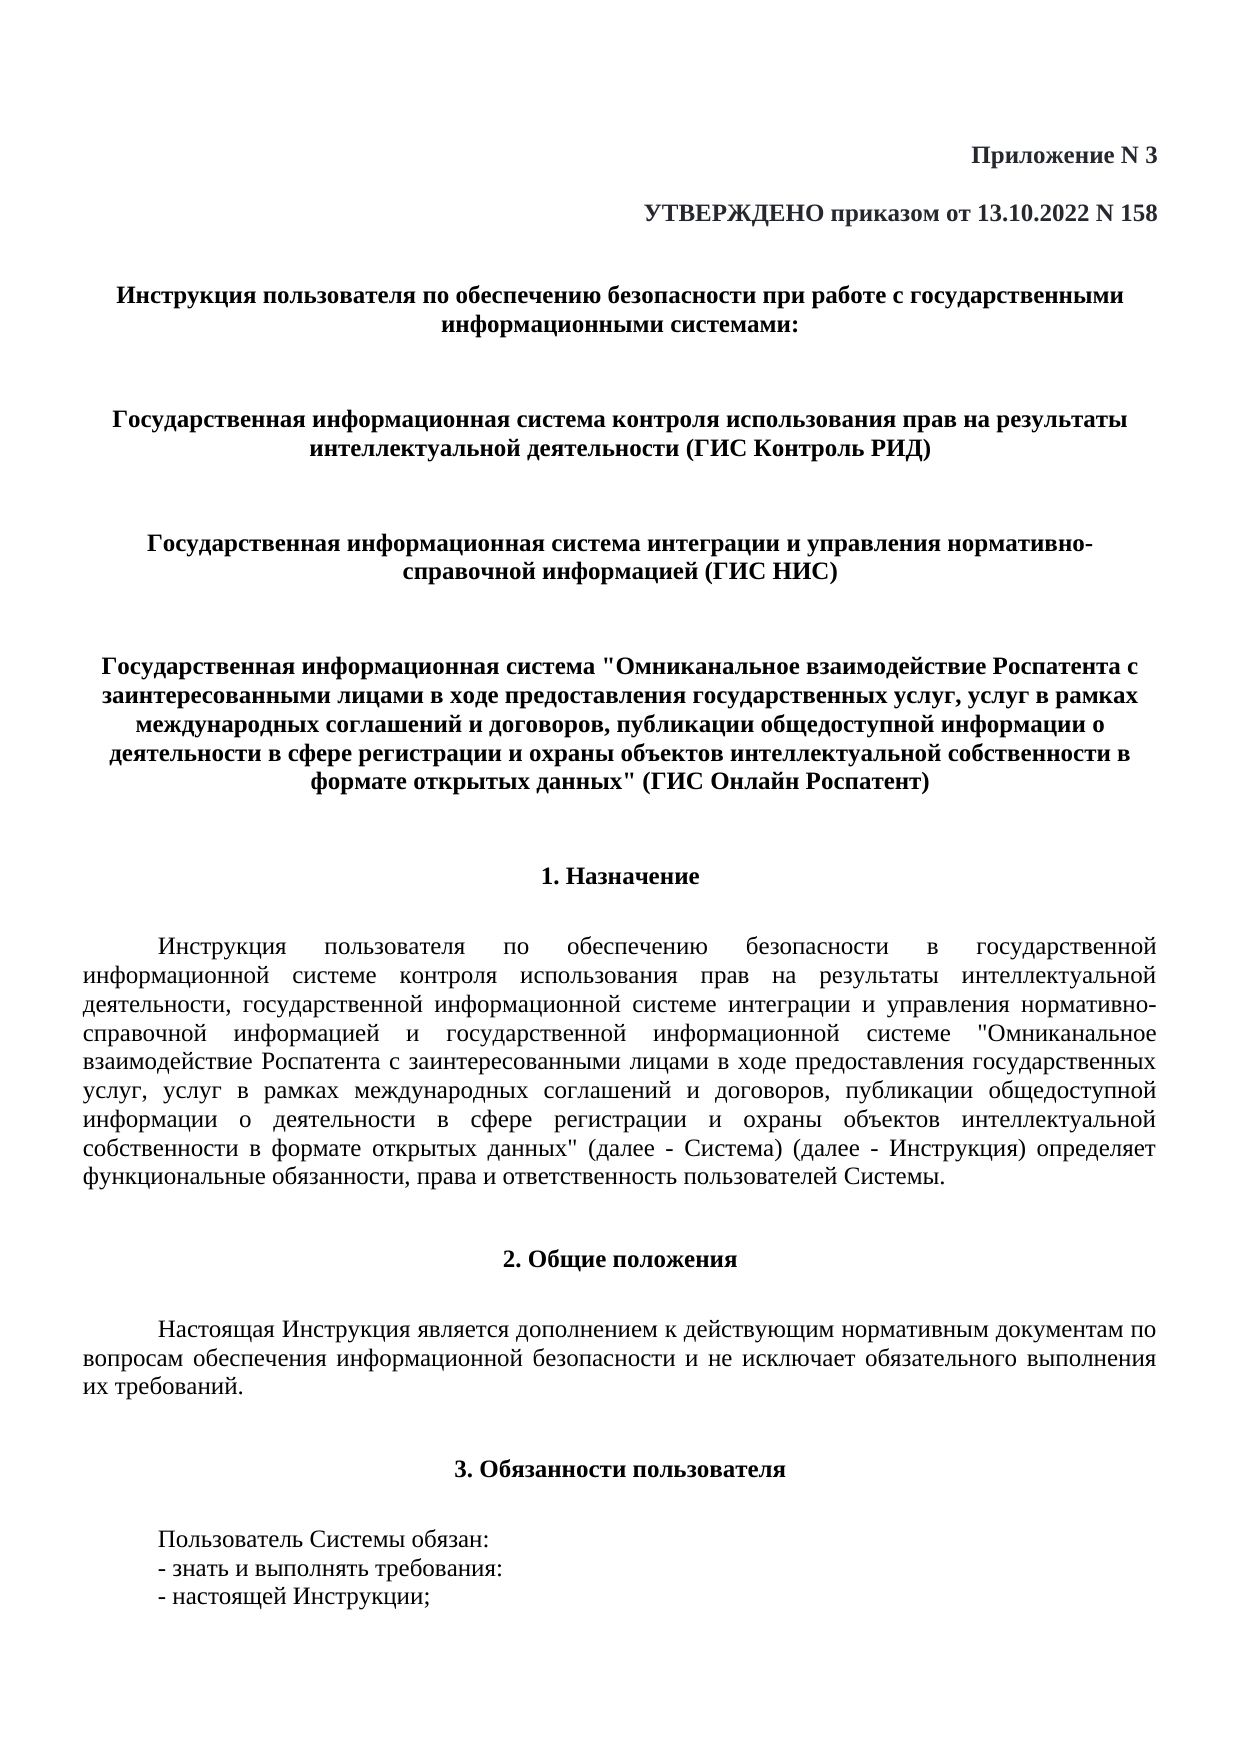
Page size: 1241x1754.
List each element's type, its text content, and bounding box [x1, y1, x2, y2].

subtitle 1. Назначение [83, 861, 1157, 890]
subtitle Государственная информационная система "Омниканальное взаимодействие Роспатента с заинтересованными лицами в ходе предоставления государственных услуг, услуг в рамках международных соглашений и договоров, публикации общедоступной информации о деятельности в сфере регистрации и охраны объектов интеллектуальной собственности в формате открытых данных" (ГИС Онлайн Роспатент) [83, 651, 1157, 795]
text - знать и выполнять требования: [83, 1553, 1157, 1581]
text Инструкция пользователя по обеспечению безопасности в государственной информационной системе контроля использования прав на результаты интеллектуальной деятельности, государственной информационной системе интеграции и управления нормативно-справочной информацией и государственной информационной системе "Омниканальное взаимодействие Роспатента с заинтересованными лицами в ходе предоставления государственных услуг, услуг в рамках международных соглашений и договоров, публикации общедоступной информации о деятельности в сфере регистрации и охраны объектов интеллектуальной собственности в формате открытых данных" (далее - Система) (далее - Инструкция) определяет функциональные обязанности, права и ответственность пользователей Системы. [83, 931, 1157, 1190]
subtitle 2. Общие положения [83, 1244, 1157, 1273]
subtitle Государственная информационная система интеграции и управления нормативно-справочной информацией (ГИС НИС) [83, 528, 1157, 585]
subtitle 3. Обязанности пользователя [83, 1454, 1157, 1483]
subtitle Инструкция пользователя по обеспечению безопасности при работе с государственными информационными системами: [83, 280, 1157, 338]
text Пользователь Системы обязан: [83, 1524, 1157, 1553]
text Приложение N 3 [83, 140, 1157, 169]
text Настоящая Инструкция является дополнением к действующим нормативным документам по вопросам обеспечения информационной безопасности и не исключает обязательного выполнения их требований. [83, 1314, 1157, 1400]
subtitle Государственная информационная система контроля использования прав на результаты интеллектуальной деятельности (ГИС Контроль РИД) [83, 404, 1157, 461]
text УТВЕРЖДЕНО приказом от 13.10.2022 N 158 [83, 198, 1157, 226]
text - настоящей Инструкции; [83, 1581, 1157, 1610]
